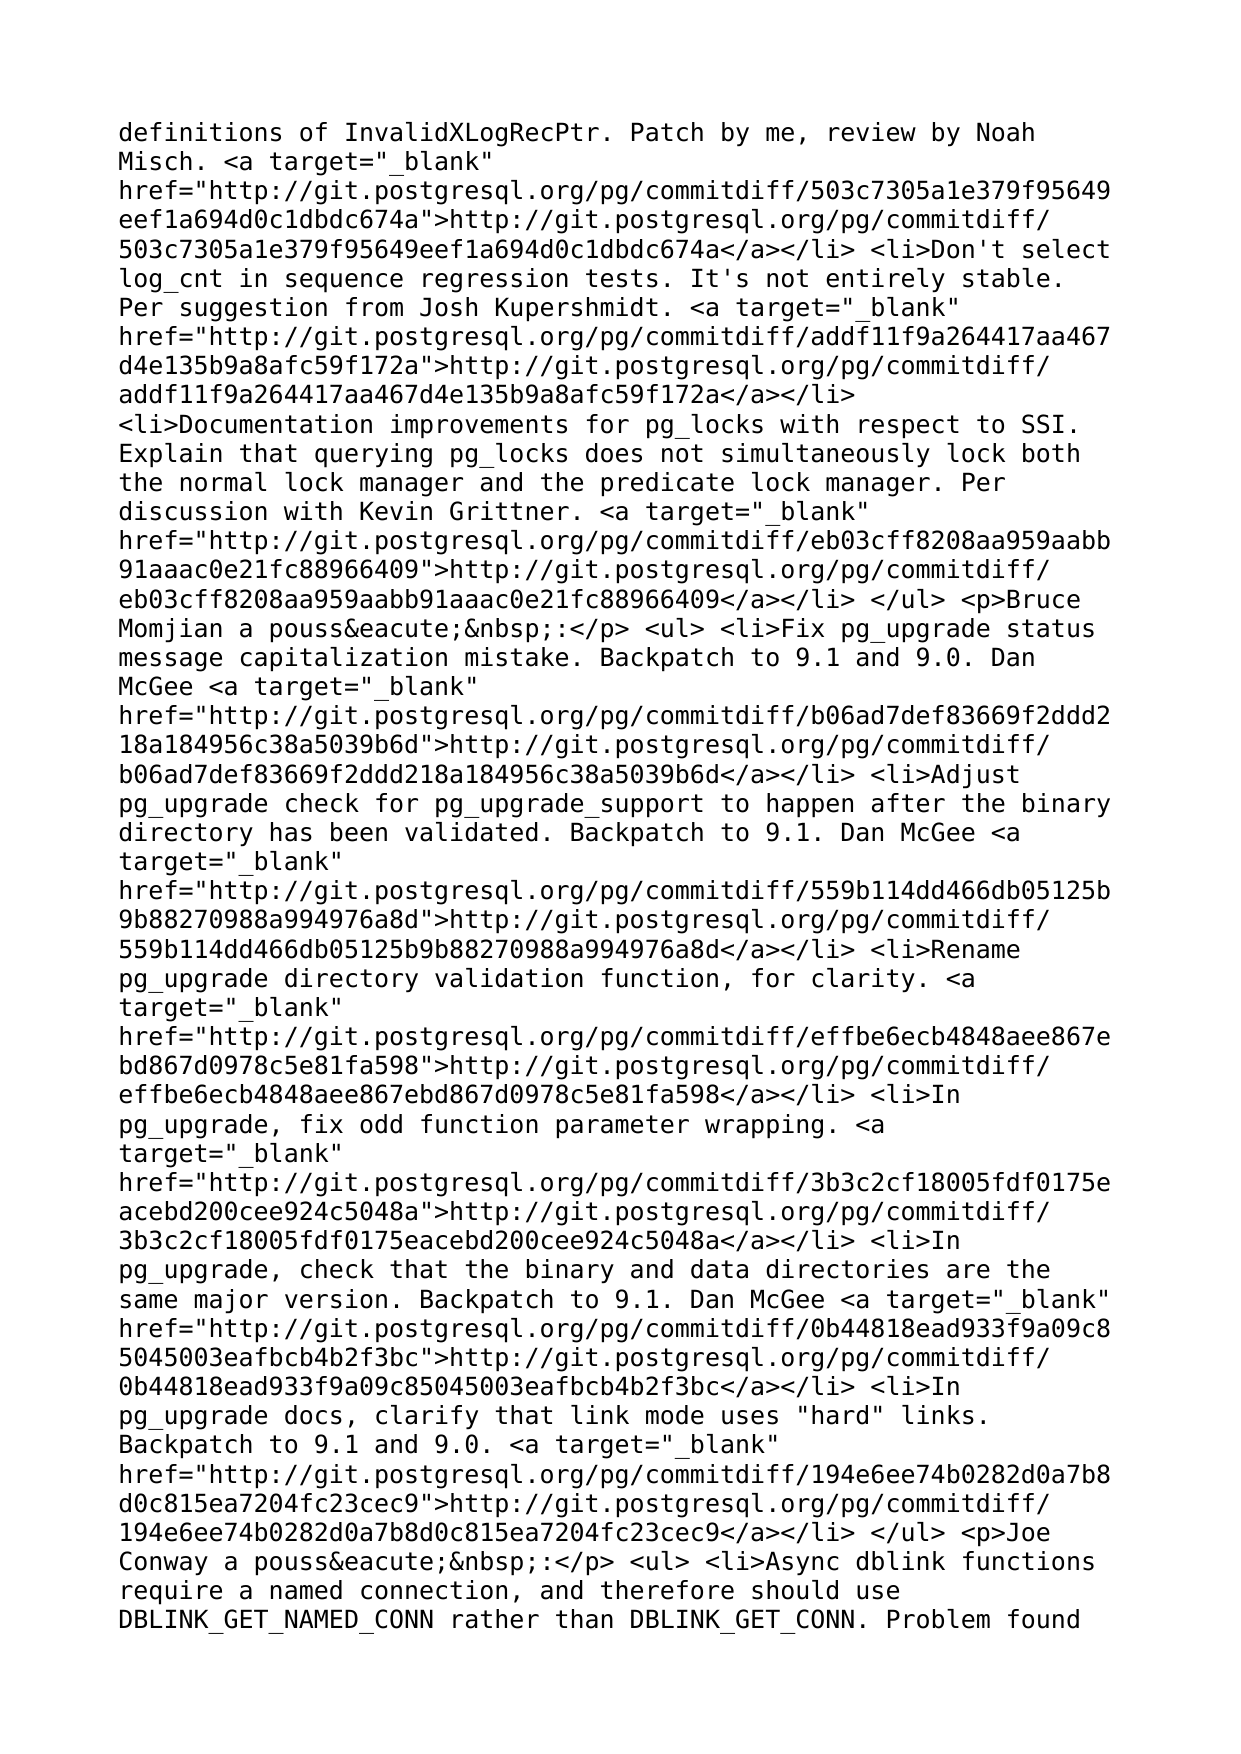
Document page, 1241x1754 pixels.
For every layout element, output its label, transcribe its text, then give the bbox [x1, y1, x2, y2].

text definitions of InvalidXLogRecPtr. Patch by me, review by Noah Misch. <a target="_blank" href="http://git.postgresql.org/pg/commitdiff/503c7305a1e379f95649eef1a694d0c1dbdc674a">http://git.postgresql.org/pg/commitdiff/503c7305a1e379f95649eef1a694d0c1dbdc674a</a></li> <li>Don't select log_cnt in sequence regression tests. It's not entirely stable. Per suggestion from Josh Kupershmidt. <a target="_blank" href="http://git.postgresql.org/pg/commitdiff/addf11f9a264417aa467d4e135b9a8afc59f172a">http://git.postgresql.org/pg/commitdiff/addf11f9a264417aa467d4e135b9a8afc59f172a</a></li> <li>Documentation improvements for pg_locks with respect to SSI. Explain that querying pg_locks does not simultaneously lock both the normal lock manager and the predicate lock manager. Per discussion with Kevin Grittner. <a target="_blank" href="http://git.postgresql.org/pg/commitdiff/eb03cff8208aa959aabb91aaac0e21fc88966409">http://git.postgresql.org/pg/commitdiff/eb03cff8208aa959aabb91aaac0e21fc88966409</a></li> </ul> <p>Bruce Momjian a pouss&eacute;&nbsp;:</p> <ul> <li>Fix pg_upgrade status message capitalization mistake. Backpatch to 9.1 and 9.0. Dan McGee <a target="_blank" href="http://git.postgresql.org/pg/commitdiff/b06ad7def83669f2ddd218a184956c38a5039b6d">http://git.postgresql.org/pg/commitdiff/b06ad7def83669f2ddd218a184956c38a5039b6d</a></li> <li>Adjust pg_upgrade check for pg_upgrade_support to happen after the binary directory has been validated. Backpatch to 9.1. Dan McGee <a target="_blank" href="http://git.postgresql.org/pg/commitdiff/559b114dd466db05125b9b88270988a994976a8d">http://git.postgresql.org/pg/commitdiff/559b114dd466db05125b9b88270988a994976a8d</a></li> <li>Rename pg_upgrade directory validation function, for clarity. <a target="_blank" href="http://git.postgresql.org/pg/commitdiff/effbe6ecb4848aee867ebd867d0978c5e81fa598">http://git.postgresql.org/pg/commitdiff/effbe6ecb4848aee867ebd867d0978c5e81fa598</a></li> <li>In pg_upgrade, fix odd function parameter wrapping. <a target="_blank" href="http://git.postgresql.org/pg/commitdiff/3b3c2cf18005fdf0175eacebd200cee924c5048a">http://git.postgresql.org/pg/commitdiff/3b3c2cf18005fdf0175eacebd200cee924c5048a</a></li> <li>In pg_upgrade, check that the binary and data directories are the same major version. Backpatch to 9.1. Dan McGee <a target="_blank" href="http://git.postgresql.org/pg/commitdiff/0b44818ead933f9a09c85045003eafbcb4b2f3bc">http://git.postgresql.org/pg/commitdiff/0b44818ead933f9a09c85045003eafbcb4b2f3bc</a></li> <li>In pg_upgrade docs, clarify that link mode uses "hard" links. Backpatch to 9.1 and 9.0. <a target="_blank" href="http://git.postgresql.org/pg/commitdiff/194e6ee74b0282d0a7b8d0c815ea7204fc23cec9">http://git.postgresql.org/pg/commitdiff/194e6ee74b0282d0a7b8d0c815ea7204fc23cec9</a></li> </ul> <p>Joe Conway a pouss&eacute;&nbsp;:</p> <ul> <li>Async dblink functions require a named connection, and therefore should use DBLINK_GET_NAMED_CONN rather than DBLINK_GET_CONN. Problem found [118, 118, 1122, 1635]
